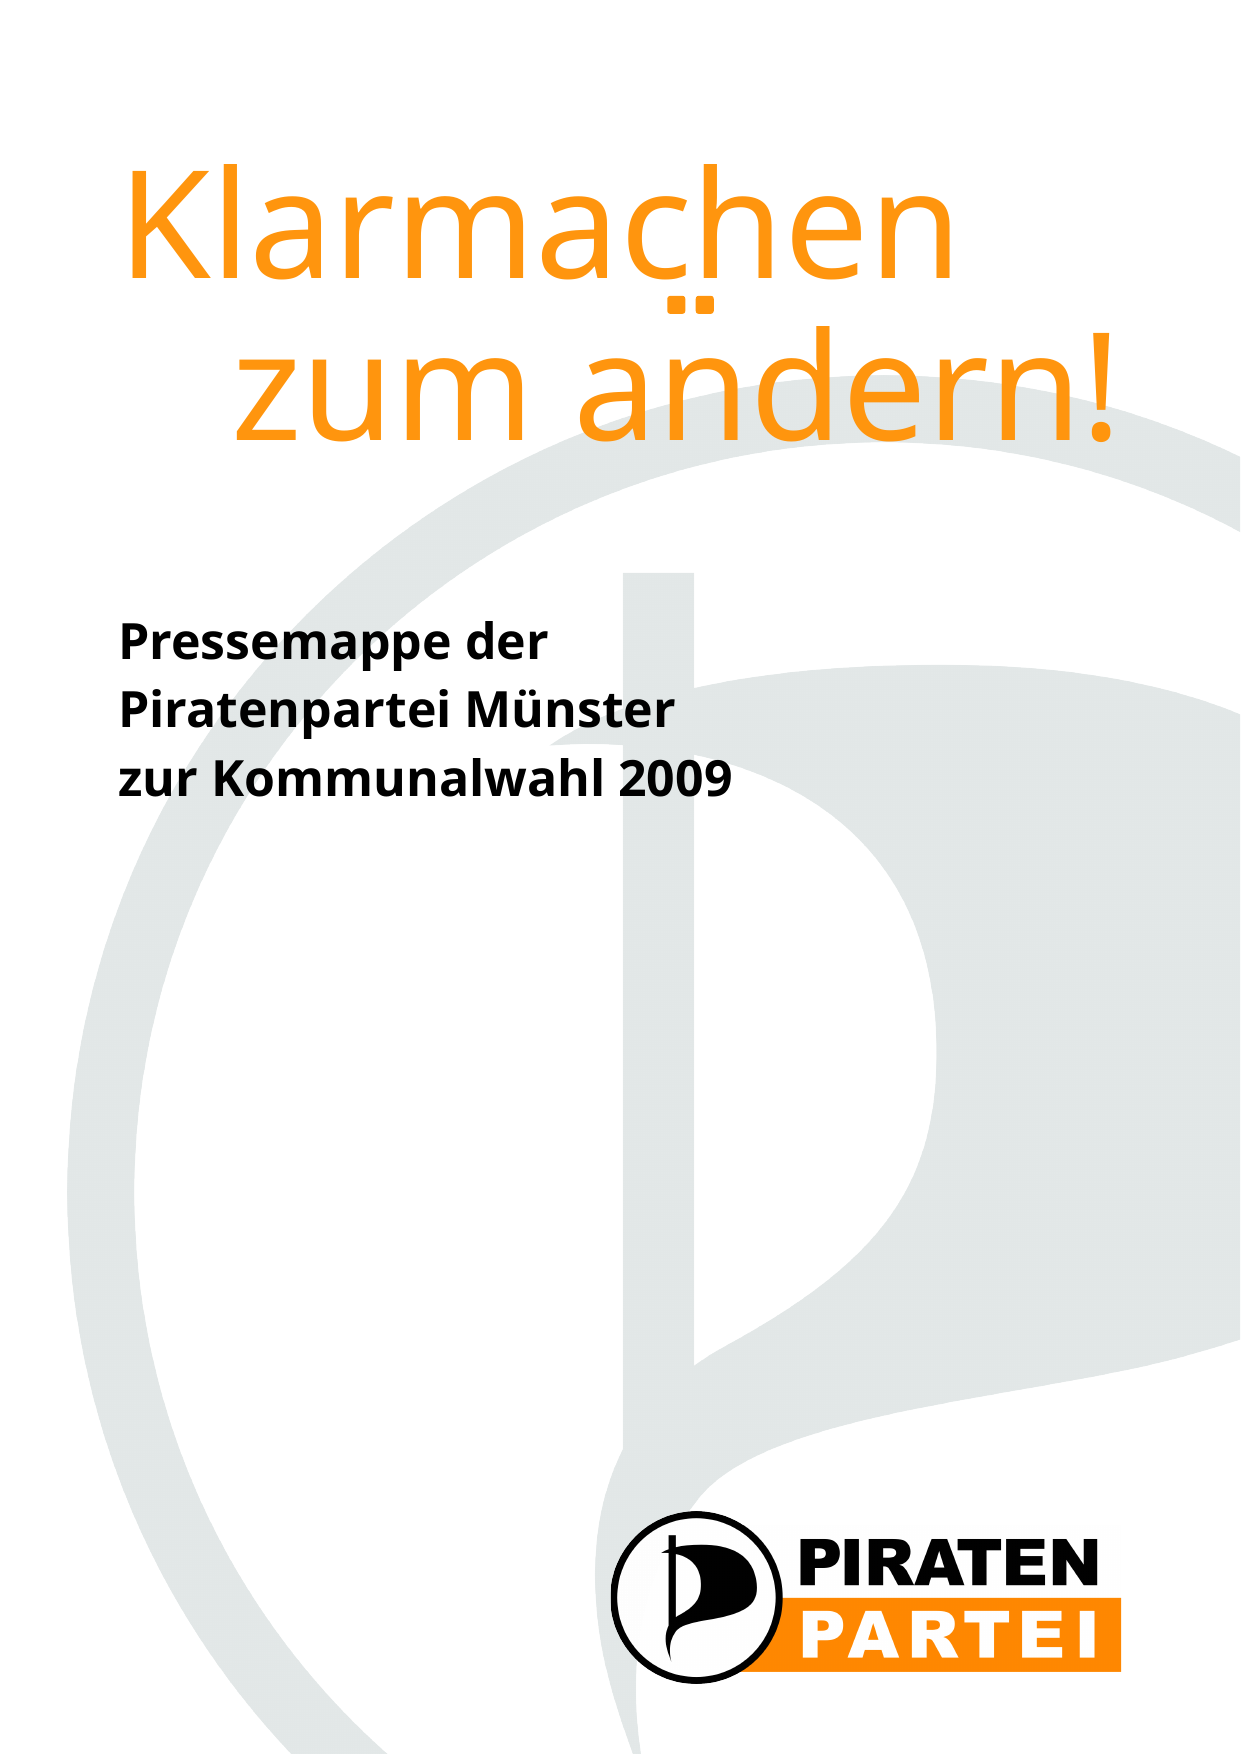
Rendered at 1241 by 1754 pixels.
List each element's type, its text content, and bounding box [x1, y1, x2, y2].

text Klarmachen [118, 118, 1122, 322]
picture [864, 375, 905, 392]
text zum andern! [118, 322, 1122, 375]
picture [326, 375, 368, 431]
picture [67, 375, 1241, 1754]
picture [772, 375, 816, 431]
picture [594, 401, 632, 431]
